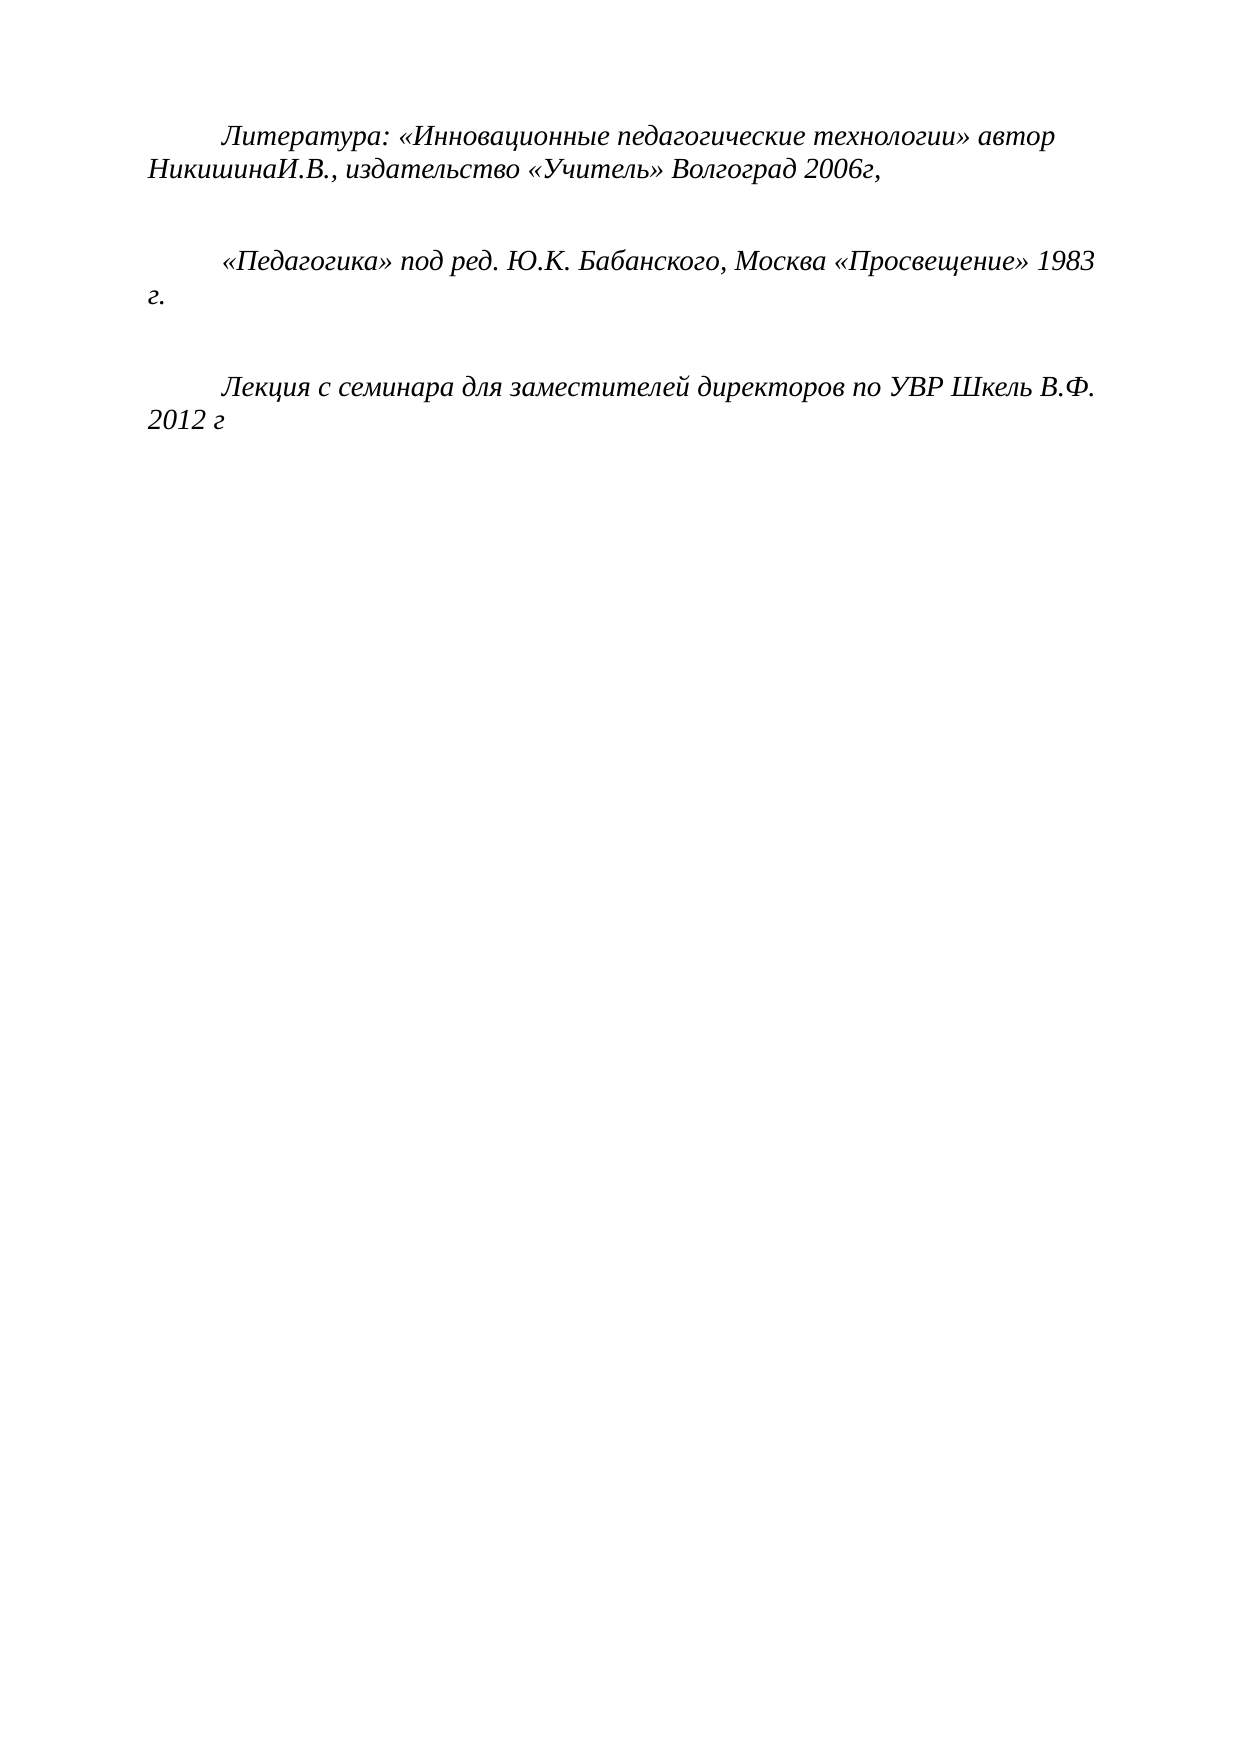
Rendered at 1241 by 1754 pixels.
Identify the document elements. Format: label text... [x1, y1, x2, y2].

text Лекция с семинара для заместителей директоров по УВР Шкель В.Ф. 2012 г [148, 369, 1122, 436]
text «Педагогика» под ред. Ю.К. Бабанского, Москва «Просвещение» 1983 г. [148, 243, 1122, 311]
text Литература: «Инновационные педагогические технологии» автор НикишинаИ.В., издательство «Учитель» Волгоград 2006г, [148, 118, 1122, 185]
